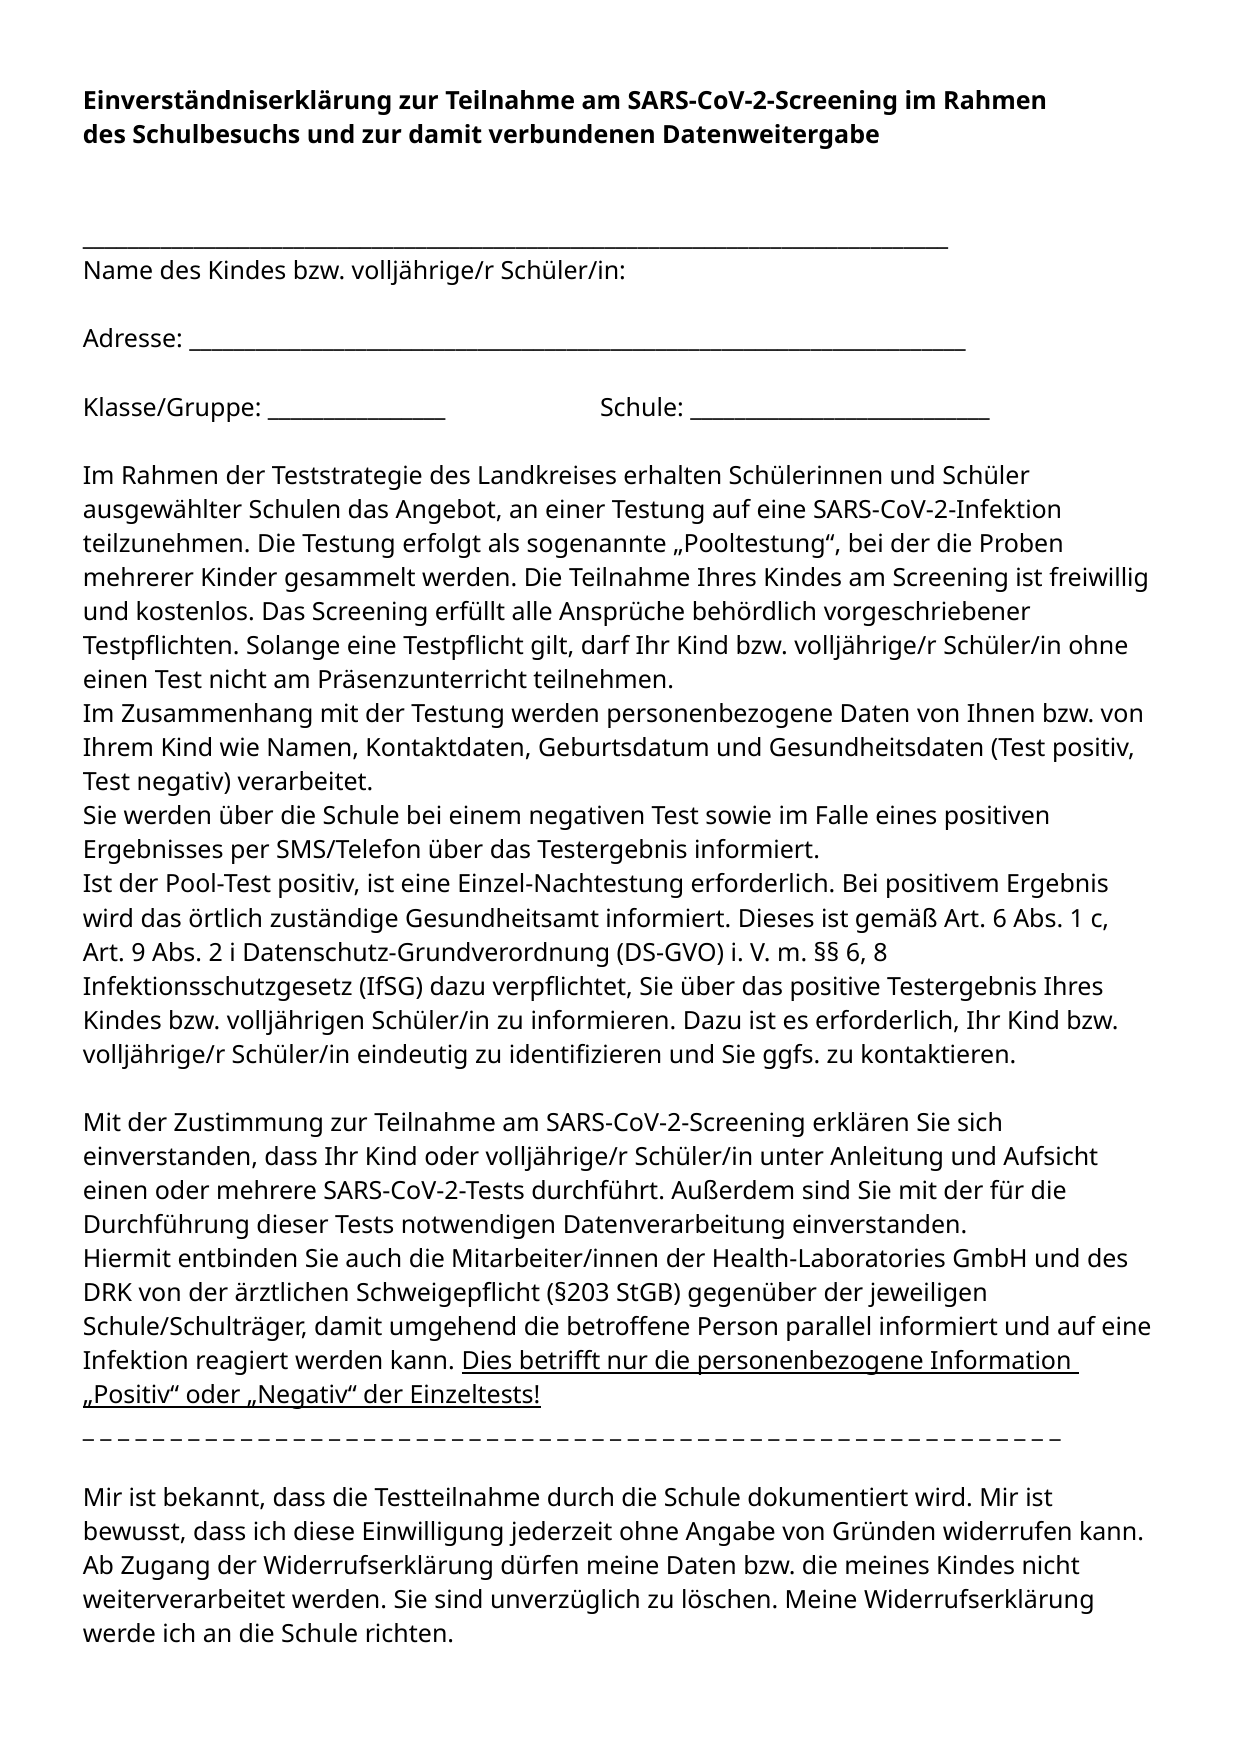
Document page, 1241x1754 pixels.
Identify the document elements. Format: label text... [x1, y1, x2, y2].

text Adresse: ______________________________________________________________________ [83, 321, 1157, 355]
text Hiermit entbinden Sie auch die Mitarbeiter/innen der Health-Laboratories GmbH und des DRK von der ärztlichen Schweigepflicht (§203 StGB) gegenüber der jeweiligen Schule/Schulträger, damit umgehend die betroffene Person parallel informiert und auf eine Infektion reagiert werden kann. Dies betrifft nur die personenbezogene Information „Positiv“ oder „Negativ“ der Einzeltests! [83, 1241, 1157, 1411]
text Mir ist bekannt, dass die Testteilnahme durch die Schule dokumentiert wird. Mir ist bewusst, dass ich diese Einwilligung jederzeit ohne Angabe von Gründen widerrufen kann. Ab Zugang der Widerrufserklärung dürfen meine Daten bzw. die meines Kindes nicht weiterverarbeitet werden. Sie sind unverzüglich zu löschen. Meine Widerrufserklärung werde ich an die Schule richten. [83, 1479, 1157, 1649]
text Mit der Zustimmung zur Teilnahme am SARS-CoV-2-Screening erklären Sie sich einverstanden, dass Ihr Kind oder volljährige/r Schüler/in unter Anleitung und Aufsicht einen oder mehrere SARS-CoV-2-Tests durchführt. Außerdem sind Sie mit der für die Durchführung dieser Tests notwendigen Datenverarbeitung einverstanden. [83, 1104, 1157, 1241]
text Einverständniserklärung zur Teilnahme am SARS-CoV-2-Screening im Rahmen [83, 83, 1157, 117]
text Ist der Pool-Test positiv, ist eine Einzel-Nachtestung erforderlich. Bei positivem Ergebnis wird das örtlich zuständige Gesundheitsamt informiert. Dieses ist gemäß Art. 6 Abs. 1 c, Art. 9 Abs. 2 i Datenschutz-Grundverordnung (DS-GVO) i. V. m. §§ 6, 8 Infektionsschutzgesetz (IfSG) dazu verpflichtet, Sie über das positive Testergebnis Ihres Kindes bzw. volljährigen Schüler/in zu informieren. Dazu ist es erforderlich, Ihr Kind bzw. volljährige/r Schüler/in eindeutig zu identifizieren und Sie ggfs. zu kontaktieren. [83, 866, 1157, 1071]
text Sie werden über die Schule bei einem negativen Test sowie im Falle eines positiven Ergebnisses per SMS/Telefon über das Testergebnis informiert. [83, 798, 1157, 866]
text Klasse/Gruppe: ________________ Schule: ___________________________ [83, 389, 1157, 423]
text ______________________________________________________________________________ [83, 219, 1157, 253]
text Im Rahmen der Teststrategie des Landkreises erhalten Schülerinnen und Schüler ausgewählter Schulen das Angebot, an einer Testung auf eine SARS-CoV-2-Infektion teilzunehmen. Die Testung erfolgt als sogenannte „Pooltestung“, bei der die Proben mehrerer Kinder gesammelt werden. Die Teilnahme Ihres Kindes am Screening ist freiwillig und kostenlos. Das Screening erfüllt alle Ansprüche behördlich vorgeschriebener Testpflichten. Solange eine Testpflicht gilt, darf Ihr Kind bzw. volljährige/r Schüler/in ohne einen Test nicht am Präsenzunterricht teilnehmen. [83, 457, 1157, 696]
text Im Zusammenhang mit der Testung werden personenbezogene Daten von Ihnen bzw. von Ihrem Kind wie Namen, Kontaktdaten, Geburtsdatum und Gesundheitsdaten (Test positiv, Test negativ) verarbeitet. [83, 696, 1157, 798]
text _ _ _ _ _ _ _ _ _ _ _ _ _ _ _ _ _ _ _ _ _ _ _ _ _ _ _ _ _ _ _ _ _ _ _ _ _ _ _ _ _ _ _ _ _ _ _ _ _ _ _ _ _ _ _ _ [83, 1411, 1157, 1445]
text des Schulbesuchs und zur damit verbundenen Datenweitergabe [83, 117, 1157, 151]
text Name des Kindes bzw. volljährige/r Schüler/in: [83, 253, 1157, 287]
